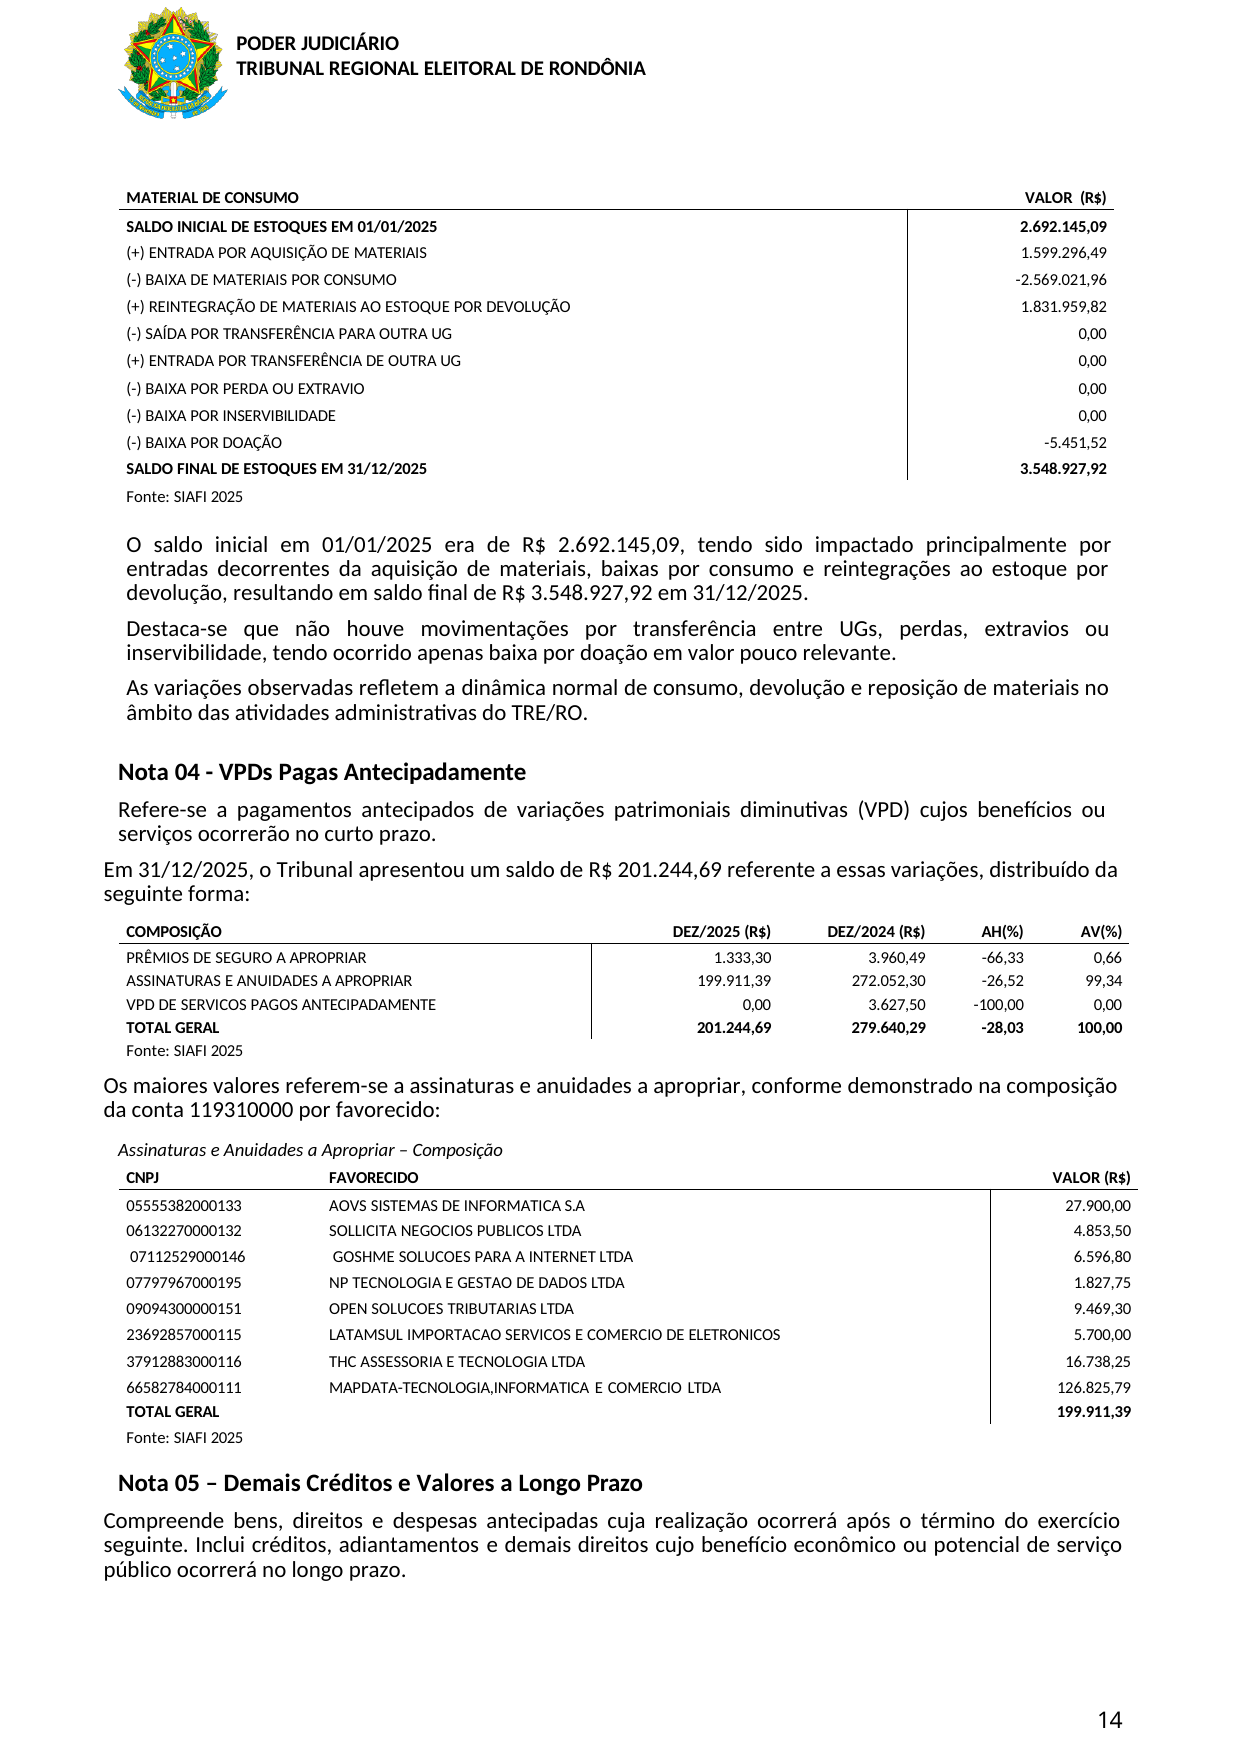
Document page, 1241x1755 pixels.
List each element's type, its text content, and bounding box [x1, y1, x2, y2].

table_cell 06132270000132 [119, 1219, 289, 1245]
table_cell 3.548.927,92 [908, 458, 1114, 480]
table_cell -2.569.021,96 [908, 268, 1114, 295]
table_cell 27.900,00 [991, 1190, 1137, 1219]
table_cell [289, 1402, 990, 1423]
table_cell 0,00 [908, 403, 1114, 430]
table_cell 05555382000133 [119, 1190, 289, 1219]
table_header DEZ/2025 (R$) [591, 924, 798, 943]
table_cell 201.244,69 [592, 1018, 798, 1039]
table_cell (+) ENTRADA POR TRANSFERÊNCIA DE OUTRA UG [119, 349, 907, 376]
table_cell 0,66 [1050, 944, 1129, 970]
table_header MATERIAL DE CONSUMO [119, 191, 907, 208]
table_cell [799, 1039, 949, 1062]
table_cell 0,00 [1050, 994, 1129, 1018]
table_cell 0,00 [592, 994, 798, 1018]
table_cell NP TECNOLOGIA E GESTAO DE DADOS LTDA [289, 1271, 990, 1297]
table_cell GOSHME SOLUCOES PARA A INTERNET LTDA [289, 1245, 990, 1271]
table_cell 126.825,79 [991, 1376, 1137, 1402]
table_cell SOLLICITA NEGOCIOS PUBLICOS LTDA [289, 1219, 990, 1245]
table_header FAVORECIDO [289, 1171, 990, 1188]
table_cell AOVS SISTEMAS DE INFORMATICA S.A [289, 1190, 990, 1219]
text Assinaturas e Anuidades a Apropriar – Composição [118, 1138, 1152, 1161]
text Os maiores valores referem-se a assinaturas e anuidades a apropriar, conforme demonstrado na composição da conta 119310000 por favorecido: [103, 1074, 1127, 1123]
table_cell 1.831.959,82 [908, 295, 1114, 322]
table_header AH(%) [949, 924, 1050, 943]
table_cell (+) REINTEGRAÇÃO DE MATERIAIS AO ESTOQUE POR DEVOLUÇÃO [119, 295, 907, 322]
table_cell 3.960,49 [799, 944, 949, 970]
table_header COMPOSIÇÃO [119, 924, 591, 943]
table_cell [908, 480, 1114, 521]
table_cell 199.911,39 [991, 1402, 1137, 1423]
table_cell 66582784000111 [119, 1376, 289, 1402]
table_cell [289, 1424, 990, 1449]
table_cell 199.911,39 [592, 970, 798, 994]
table_cell ASSINATURAS E ANUIDADES A APROPRIAR [119, 970, 591, 994]
table_cell 99,34 [1050, 970, 1129, 994]
table_cell 09094300000151 [119, 1297, 289, 1323]
table_cell -26,52 [949, 970, 1050, 994]
table_header AV(%) [1050, 924, 1129, 943]
text Compreende bens, direitos e despesas antecipadas cuja realização ocorrerá após o término do exercício seguinte. Inclui créditos, adiantamentos e demais direitos cujo benefício econômico ou potencial de serviço público ocorrerá no longo prazo. [103, 1509, 1123, 1583]
table_cell -28,03 [949, 1018, 1050, 1039]
table_cell 0,00 [908, 322, 1114, 349]
table_cell 0,00 [908, 349, 1114, 376]
table_cell 07112529000146 [119, 1245, 289, 1271]
subtitle Nota 04 - VPDs Pagas Antecipadamente [118, 756, 1152, 786]
table_cell [990, 1424, 1137, 1449]
table_cell MAPDATA-TECNOLOGIA,INFORMATICA E COMERCIO LTDA [289, 1376, 990, 1402]
table_cell Fonte: SIAFI 2025 [119, 1039, 591, 1062]
table_cell 6.596,80 [991, 1245, 1137, 1271]
table_cell (-) BAIXA POR PERDA OU EXTRAVIO [119, 376, 907, 403]
table_cell 16.738,25 [991, 1349, 1137, 1376]
text Em 31/12/2025, o Tribunal apresentou um saldo de R$ 201.244,69 referente a essas variações, distribuído da seguinte forma: [103, 858, 1127, 907]
table_header VALOR (R$) [990, 1171, 1137, 1188]
table_cell [1050, 1039, 1129, 1062]
table_cell OPEN SOLUCOES TRIBUTARIAS LTDA [289, 1297, 990, 1323]
table_cell (-) BAIXA POR DOAÇÃO [119, 430, 907, 457]
table_cell -100,00 [949, 994, 1050, 1018]
table_cell 100,00 [1050, 1018, 1129, 1039]
table_header VALOR (R$) [908, 191, 1114, 208]
table_cell 3.627,50 [799, 994, 949, 1018]
table_cell SALDO INICIAL DE ESTOQUES EM 01/01/2025 [119, 210, 907, 240]
table_cell THC ASSESSORIA E TECNOLOGIA LTDA [289, 1349, 990, 1376]
table_cell -66,33 [949, 944, 1050, 970]
text Refere-se a pagamentos antecipados de variações patrimoniais diminutivas (VPD) cujos benefícios ou serviços ocorrerão no curto prazo. [118, 798, 1152, 847]
table_cell LATAMSUL IMPORTACAO SERVICOS E COMERCIO DE ELETRONICOS [289, 1323, 990, 1349]
table_cell [591, 1039, 798, 1062]
table_cell (-) BAIXA POR INSERVIBILIDADE [119, 403, 907, 430]
table_cell PRÊMIOS DE SEGURO A APROPRIAR [119, 944, 591, 970]
table_cell 1.827,75 [991, 1271, 1137, 1297]
table_cell 37912883000116 [119, 1349, 289, 1376]
table_cell (+) ENTRADA POR AQUISIÇÃO DE MATERIAIS [119, 240, 907, 267]
table_cell 1.599.296,49 [908, 240, 1114, 267]
table_cell -5.451,52 [908, 430, 1114, 457]
table_cell 07797967000195 [119, 1271, 289, 1297]
table_header DEZ/2024 (R$) [799, 924, 949, 943]
table_cell 9.469,30 [991, 1297, 1137, 1323]
table_header CNPJ [119, 1171, 289, 1188]
table_cell SALDO FINAL DE ESTOQUES EM 31/12/2025 [119, 458, 907, 480]
table_cell Fonte: SIAFI 2025 [119, 1424, 289, 1449]
table_cell Fonte: SIAFI 2025 [119, 480, 907, 521]
table_cell [949, 1039, 1050, 1062]
table_cell 23692857000115 [119, 1323, 289, 1349]
table_cell 4.853,50 [991, 1219, 1137, 1245]
table_cell 0,00 [908, 376, 1114, 403]
table_cell (-) BAIXA DE MATERIAIS POR CONSUMO [119, 268, 907, 295]
table_cell (-) SAÍDA POR TRANSFERÊNCIA PARA OUTRA UG [119, 322, 907, 349]
table_cell 279.640,29 [799, 1018, 949, 1039]
table_cell O saldo inicial em 01/01/2025 era de R$ 2.692.145,09, tendo sido impactado principalmente por entradas decorrentes da aquisição de materiais, baixas por consumo e reintegrações ao estoque por devolução, resultando em saldo final de R$ 3.548.927,92 em 31/12/2025. Destaca-se que não houve movimentações por transferência entre UGs, perdas, extravios ou inservibilidade, tendo ocorrido apenas baixa por doação em valor pouco relevante. As variações observadas refletem a dinâmica normal de consumo, devolução e reposição de materiais no âmbito das atividades administrativas do TRE/RO. [119, 521, 1114, 728]
table_cell 2.692.145,09 [908, 210, 1114, 240]
table_cell 5.700,00 [991, 1323, 1137, 1349]
table_cell VPD DE SERVICOS PAGOS ANTECIPADAMENTE [119, 994, 591, 1018]
table_cell TOTAL GERAL [119, 1018, 591, 1039]
table_cell 272.052,30 [799, 970, 949, 994]
subtitle Nota 05 – Demais Créditos e Valores a Longo Prazo [118, 1467, 1152, 1497]
table_cell 1.333,30 [592, 944, 798, 970]
table_cell TOTAL GERAL [119, 1402, 289, 1423]
